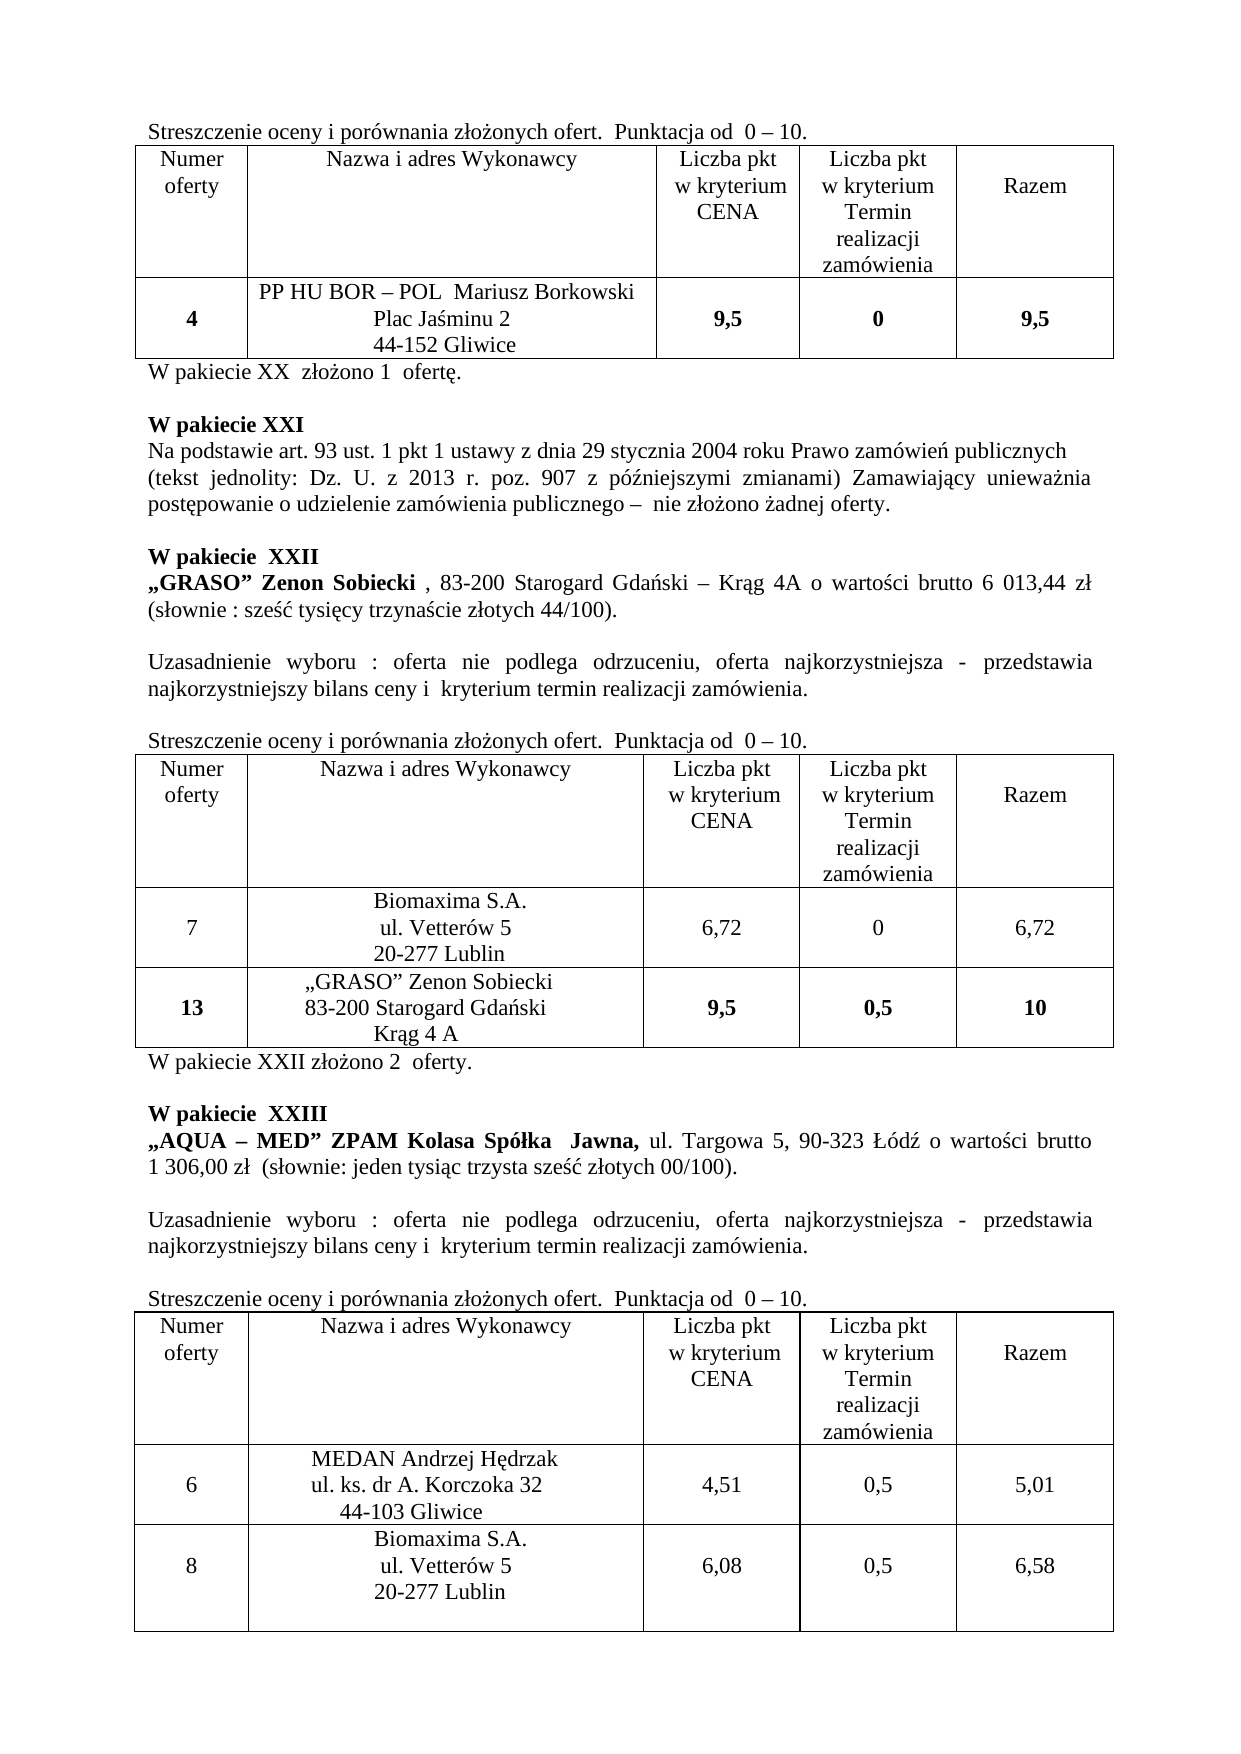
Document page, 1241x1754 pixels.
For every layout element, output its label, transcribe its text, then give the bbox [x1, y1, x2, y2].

table_cell 6,08 [644, 1525, 799, 1631]
table_cell 6 [135, 1445, 248, 1524]
text Uzasadnienie wyboru : oferta nie podlega odrzuceniu, oferta najkorzystniejsza - przedstawia najkorzystniejszy bilans ceny i kryterium termin realizacji zamówienia. [148, 648, 1093, 701]
table_cell 8 [135, 1525, 248, 1631]
text W pakiecie XX złożono 1 ofertę. [148, 359, 1093, 385]
table_cell 9,5 [957, 278, 1113, 357]
table_cell 0,5 [801, 1525, 956, 1631]
table_cell 7 [136, 888, 247, 967]
text „GRASO” Zenon Sobiecki , 83-200 Starogard Gdański – Krąg 4A o wartości brutto 6 013,44 zł (słownie : sześć tysięcy trzynaście złotych 44/100). [148, 569, 1093, 622]
text W pakiecie XXII złożono 2 oferty. [148, 1048, 1093, 1074]
table_header Numer oferty [135, 1313, 248, 1444]
text „AQUA – MED” ZPAM Kolasa Spółka Jawna, ul. Targowa 5, 90-323 Łódź o wartości brutto 1 306,00 zł (słownie: jeden tysiąc trzysta sześć złotych 00/100). [148, 1127, 1093, 1179]
table_cell 9,5 [657, 278, 799, 357]
table_header Liczba pkt w kryterium CENA [644, 1313, 799, 1444]
text W pakiecie XXI [148, 411, 1093, 437]
table_cell 0 [800, 278, 956, 357]
table_cell 6,58 [957, 1525, 1113, 1631]
table_cell Biomaxima S.A. ul. Vetterów 5 20-277 Lublin [248, 888, 643, 967]
table_header Liczba pkt w kryterium Termin realizacji zamówienia [800, 755, 956, 887]
table_header Nazwa i adres Wykonawcy [249, 1313, 643, 1444]
text Uzasadnienie wyboru : oferta nie podlega odrzuceniu, oferta najkorzystniejsza - przedstawia najkorzystniejszy bilans ceny i kryterium termin realizacji zamówienia. [148, 1206, 1093, 1259]
table_header Nazwa i adres Wykonawcy [248, 755, 643, 887]
table_cell 9,5 [644, 968, 799, 1047]
text Streszczenie oceny i porównania złożonych ofert. Punktacja od 0 – 10. [148, 727, 1093, 754]
table_header Liczba pkt w kryterium Termin realizacji zamówienia [800, 146, 956, 277]
table_cell 10 [957, 968, 1113, 1047]
text W pakiecie XXIII [148, 1101, 1093, 1127]
table_cell 0 [800, 888, 956, 967]
table_header Nazwa i adres Wykonawcy [248, 146, 656, 277]
table_header Razem [957, 755, 1113, 887]
text (tekst jednolity: Dz. U. z 2013 r. poz. 907 z późniejszymi zmianami) Zamawiający unieważnia postępowanie o udzielenie zamówienia publicznego – nie złożono żadnej oferty. [148, 464, 1093, 517]
table_cell 0,5 [800, 968, 956, 1047]
table_cell Biomaxima S.A. ul. Vetterów 5 20-277 Lublin [249, 1525, 643, 1631]
table_cell 4 [136, 278, 247, 357]
table_header Liczba pkt w kryterium CENA [644, 755, 799, 887]
table_header Liczba pkt w kryterium CENA [657, 146, 799, 277]
table_header Numer oferty [136, 755, 247, 887]
table_cell 4,51 [644, 1445, 799, 1524]
text Na podstawie art. 93 ust. 1 pkt 1 ustawy z dnia 29 stycznia 2004 roku Prawo zamówień publicznych [148, 437, 1093, 464]
table_cell MEDAN Andrzej Hędrzak ul. ks. dr A. Korczoka 32 44-103 Gliwice [249, 1445, 643, 1524]
table_cell 0,5 [801, 1445, 956, 1524]
table_cell 13 [136, 968, 247, 1047]
table_cell 5,01 [957, 1445, 1113, 1524]
text Streszczenie oceny i porównania złożonych ofert. Punktacja od 0 – 10. [148, 118, 1093, 144]
table_cell 6,72 [644, 888, 799, 967]
table_cell 6,72 [957, 888, 1113, 967]
table_cell PP HU BOR – POL Mariusz Borkowski Plac Jaśminu 2 44-152 Gliwice [248, 278, 656, 357]
table_header Liczba pkt w kryterium Termin realizacji zamówienia [801, 1313, 956, 1444]
text W pakiecie XXII [148, 543, 1093, 569]
table_header Razem [957, 1313, 1113, 1444]
table_cell „GRASO” Zenon Sobiecki 83-200 Starogard Gdański Krąg 4 A [248, 968, 643, 1047]
table_header Numer oferty [136, 146, 247, 277]
table_header Razem [957, 146, 1113, 277]
text Streszczenie oceny i porównania złożonych ofert. Punktacja od 0 – 10. [148, 1285, 1093, 1311]
